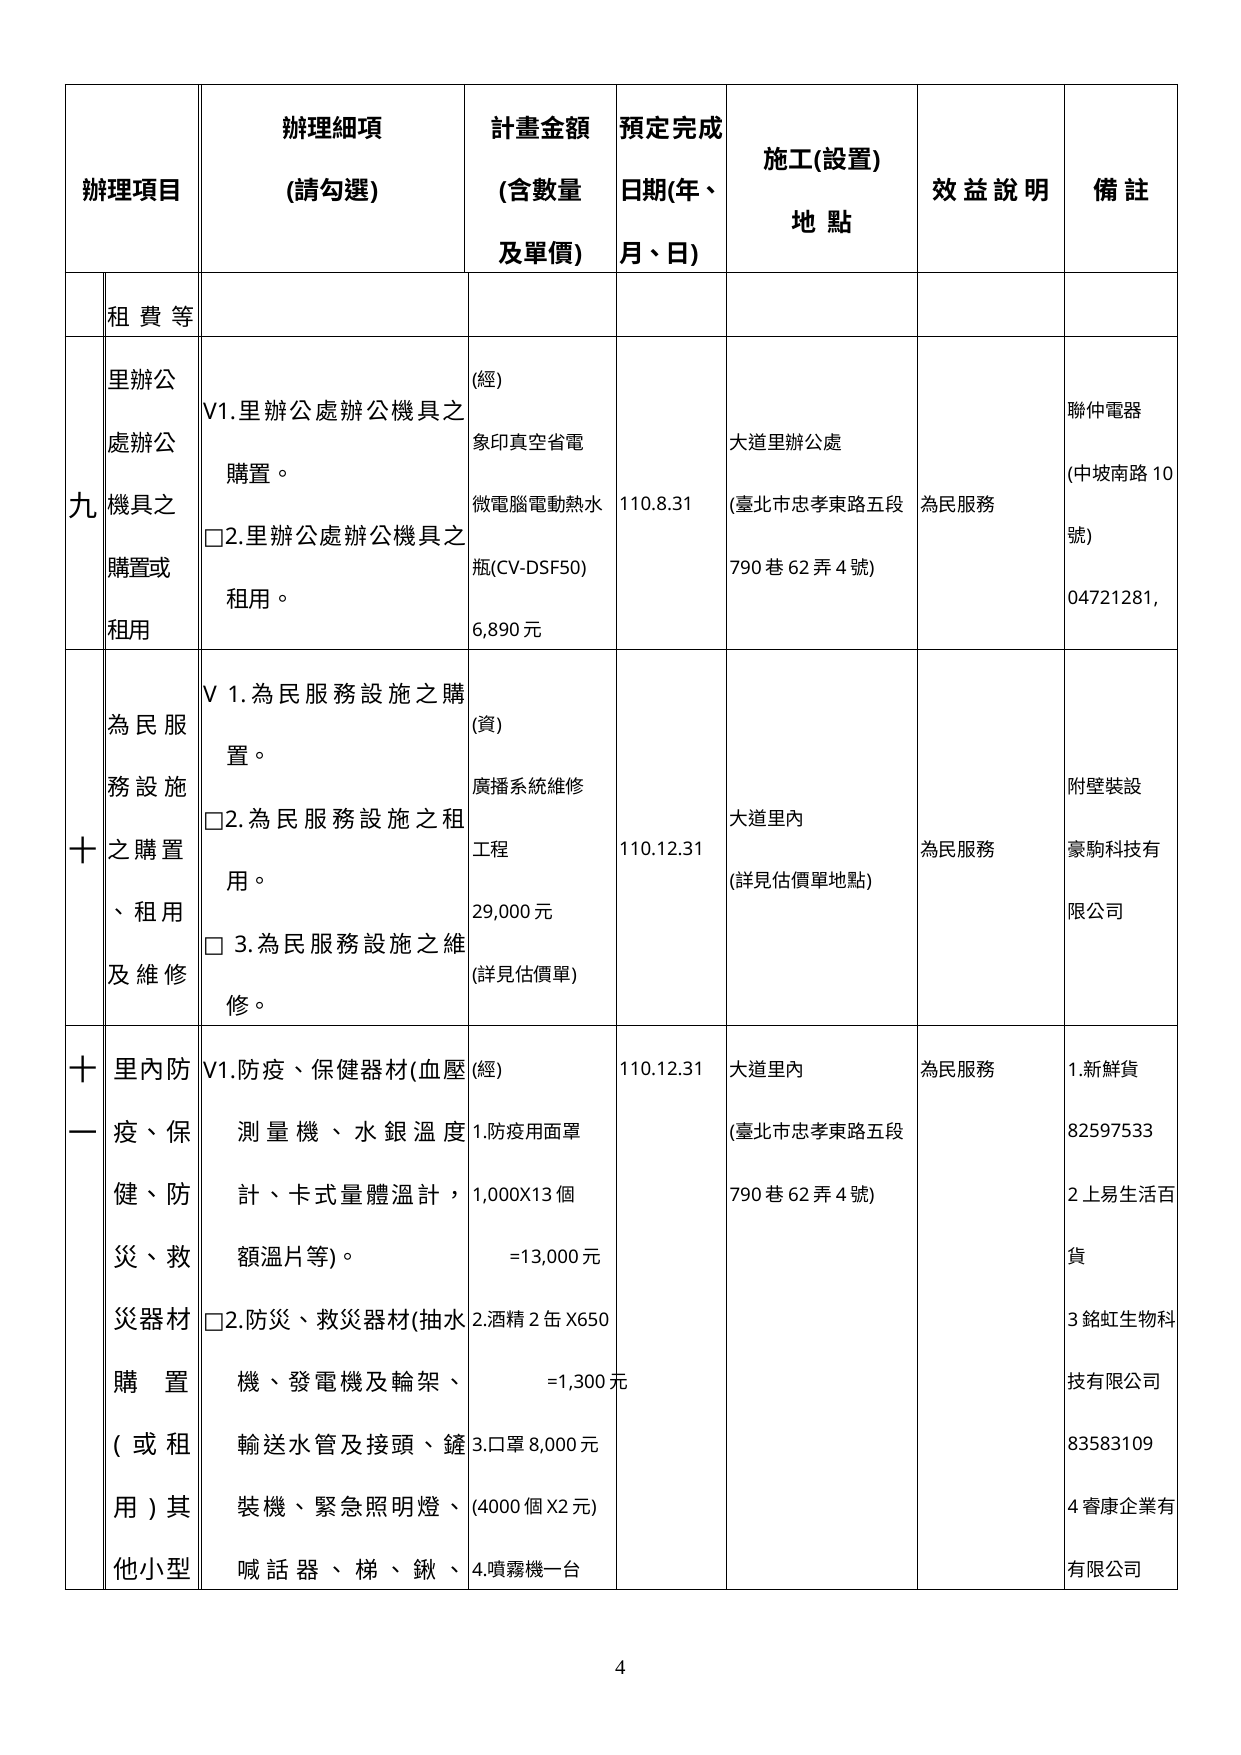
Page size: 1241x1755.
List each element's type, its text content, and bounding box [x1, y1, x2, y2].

table_cell 為民服務 [918, 650, 1064, 1025]
table_cell [727, 273, 917, 336]
table_cell 聯仲電器 (中坡南路10 號) 04721281, [1065, 337, 1177, 649]
table_cell 大道里內 (詳見估價單地點) [727, 650, 917, 1025]
table_cell 110.12.31 [617, 650, 726, 1025]
table_cell V1.防疫、保健器材(血壓測量機、水銀溫度計、卡式量體溫計，額溫片等)。 □2.防災、救災器材(抽水機、發電機及輪架、輸送水管及接頭、鏟裝機、緊急照明燈、喊話器、梯、鍬、 [202, 1026, 468, 1589]
table_cell [1065, 273, 1177, 336]
table_header 預定完成日期(年、月、日) [617, 85, 726, 272]
table_cell [617, 273, 726, 336]
table_cell 附壁裝設 豪駒科技有 限公司 [1065, 650, 1177, 1025]
table_cell [918, 273, 1064, 336]
table_cell V 1.為民服務設施之購置。 □2.為民服務設施之租用。 □ 3.為民服務設施之維修。 [202, 650, 468, 1025]
table_cell 為民服務設施 之 購 置 、 租 用 及 維 修 [106, 650, 198, 1025]
table_cell (經) 象印真空省電 微電腦電動熱水 瓶(CV-DSF50) 6,890元 [469, 337, 616, 649]
table_cell 九 [66, 337, 103, 649]
table_cell 十一 [66, 1026, 103, 1589]
table_cell 租費等 [106, 273, 198, 336]
table_cell 1.新鮮貨 82597533 2上易生活百 貨 3銘虹生物科 技有限公司 83583109 4睿康企業有 有限公司 [1065, 1026, 1177, 1589]
table_cell 里辦公處辦公機具之 購置或 租用 [106, 337, 198, 649]
table_header 備 註 [1065, 85, 1177, 272]
table_cell (經) 1.防疫用面罩 1,000X13個 =13,000元 2.酒精2缶X650 =1,300元 3.口罩8,000元 (4000個X2元) 4.噴霧機一台 2,725元 5.噴霧機一台 4,500元 共29,525元 [469, 1026, 616, 1589]
table_header 施工(設置) 地 點 [727, 85, 917, 272]
table_cell 十 [66, 650, 103, 1025]
table_cell 為民服務 [918, 337, 1064, 649]
table_cell 大道里辦公處 (臺北巿忠孝東路五段 790巷62弄4號) [727, 337, 917, 649]
table_cell [202, 273, 468, 336]
table_cell 里內防疫、保健、防災、救災器材購置(或租用)其他小型 [106, 1026, 198, 1589]
table_cell 110.12.31 [617, 1026, 726, 1589]
table_cell 110.8.31 [617, 337, 726, 649]
table_cell [66, 273, 103, 336]
table_cell (資) 廣播系統維修 工程 29,000元 (詳見估價單) [469, 650, 616, 1025]
table_cell [469, 273, 616, 336]
table_cell 大道里內 (臺北巿忠孝東路五段 790巷62弄4號) [727, 1026, 917, 1589]
table_header 效 益 說 明 [918, 85, 1064, 272]
table_cell 為民服務 [918, 1026, 1064, 1589]
table_cell V1.里辦公處辦公機具之 購置。 □2.里辦公處辦公機具之租用。 [202, 337, 468, 649]
table_header 計畫金額 (含數量 及單價) [465, 85, 616, 272]
table_header 辦理細項 (請勾選) [202, 85, 464, 272]
table_header 辦理項目 [66, 85, 198, 272]
